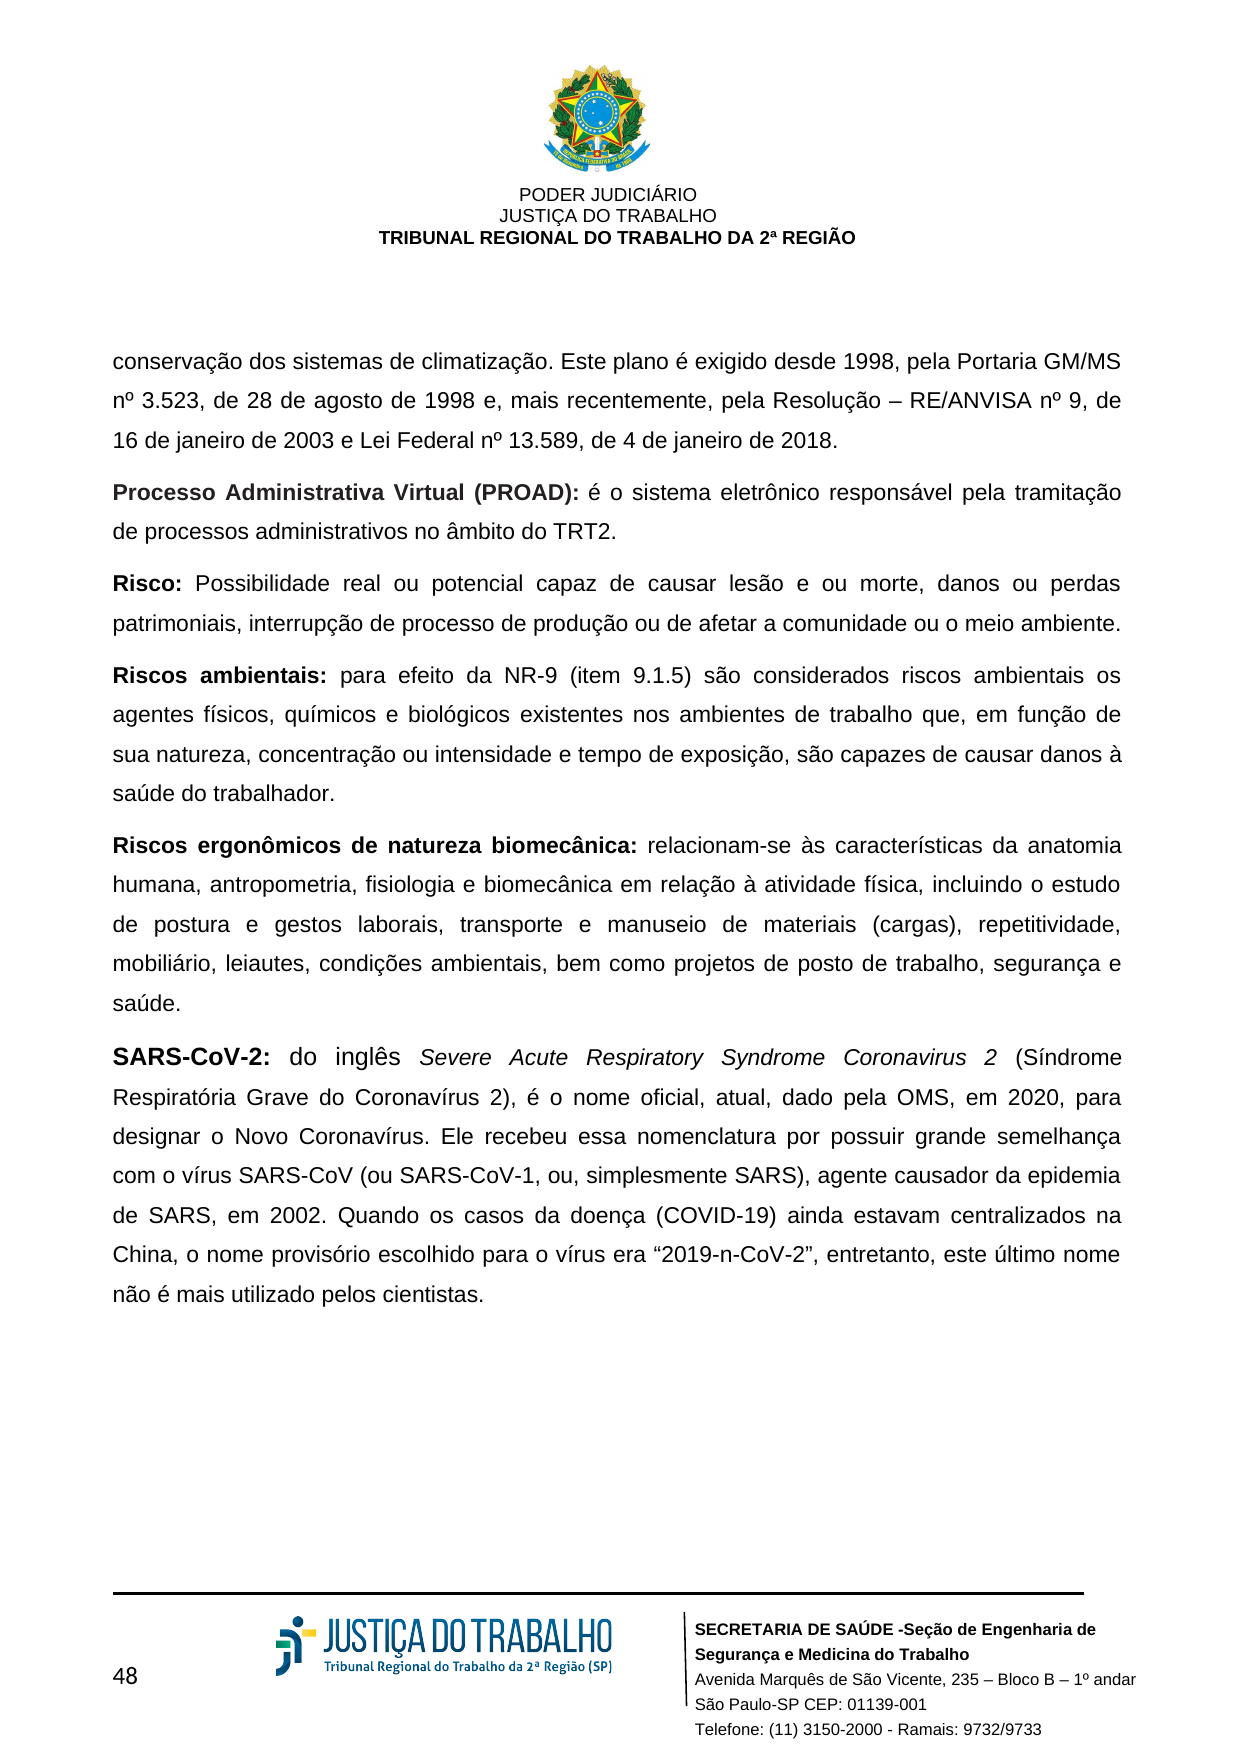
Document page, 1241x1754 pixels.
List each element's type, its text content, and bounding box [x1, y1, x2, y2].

text Riscos ergonômicos de natureza biomecânica: relacionam-se às características da anatomia humana, antropometria, fisiologia e biomecânica em relação à atividade física, incluindo o estudo de postura e gestos laborais, transporte e manuseio de materiais (cargas), repetitividade, mobiliário, leiautes, condições ambientais, bem como projetos de posto de trabalho, segurança e saúde. [112, 832, 1122, 1016]
text Risco: Possibilidade real ou potencial capaz de causar lesão e ou morte, danos ou perdas patrimoniais, interrupção de processo de produção ou de afetar a comunidade ou o meio ambiente. [112, 570, 1122, 636]
picture [276, 1616, 612, 1676]
text conservação dos sistemas de climatização. Este plano é exigido desde 1998, pela Portaria GM/MS nº 3.523, de 28 de agosto de 1998 e, mais recentemente, pela Resolução – RE/ANVISA nº 9, de 16 de janeiro de 2003 e Lei Federal nº 13.589, de 4 de janeiro de 2018. [112, 348, 1122, 453]
text Riscos ambientais: para efeito da NR-9 (item 9.1.5) são considerados riscos ambientais os agentes físicos, químicos e biológicos existentes nos ambientes de trabalho que, em função de sua natureza, concentração ou intensidade e tempo de exposição, são capazes de causar danos à saúde do trabalhador. [112, 662, 1122, 806]
picture [543, 65, 650, 172]
text Processo Administrativa Virtual (PROAD): é o sistema eletrônico responsável pela tramitação de processos administrativos no âmbito do TRT2. [112, 479, 1122, 545]
text SARS-CoV-2: do inglês Severe Acute Respiratory Syndrome Coronavirus 2 (Síndrome Respiratória Grave do Coronavírus 2), é o nome oficial, atual, dado pela OMS, em 2020, para designar o Novo Coronavírus. Ele recebeu essa nomenclatura por possuir grande semelhança com o vírus SARS-CoV (ou SARS-CoV-1, ou, simplesmente SARS), agente causador da epidemia de SARS, em 2002. Quando os casos da doença (COVID-19) ainda estavam centralizados na China, o nome provisório escolhido para o vírus era “2019-n-CoV-2”, entretanto, este último nome não é mais utilizado pelos cientistas. [112, 1042, 1122, 1307]
